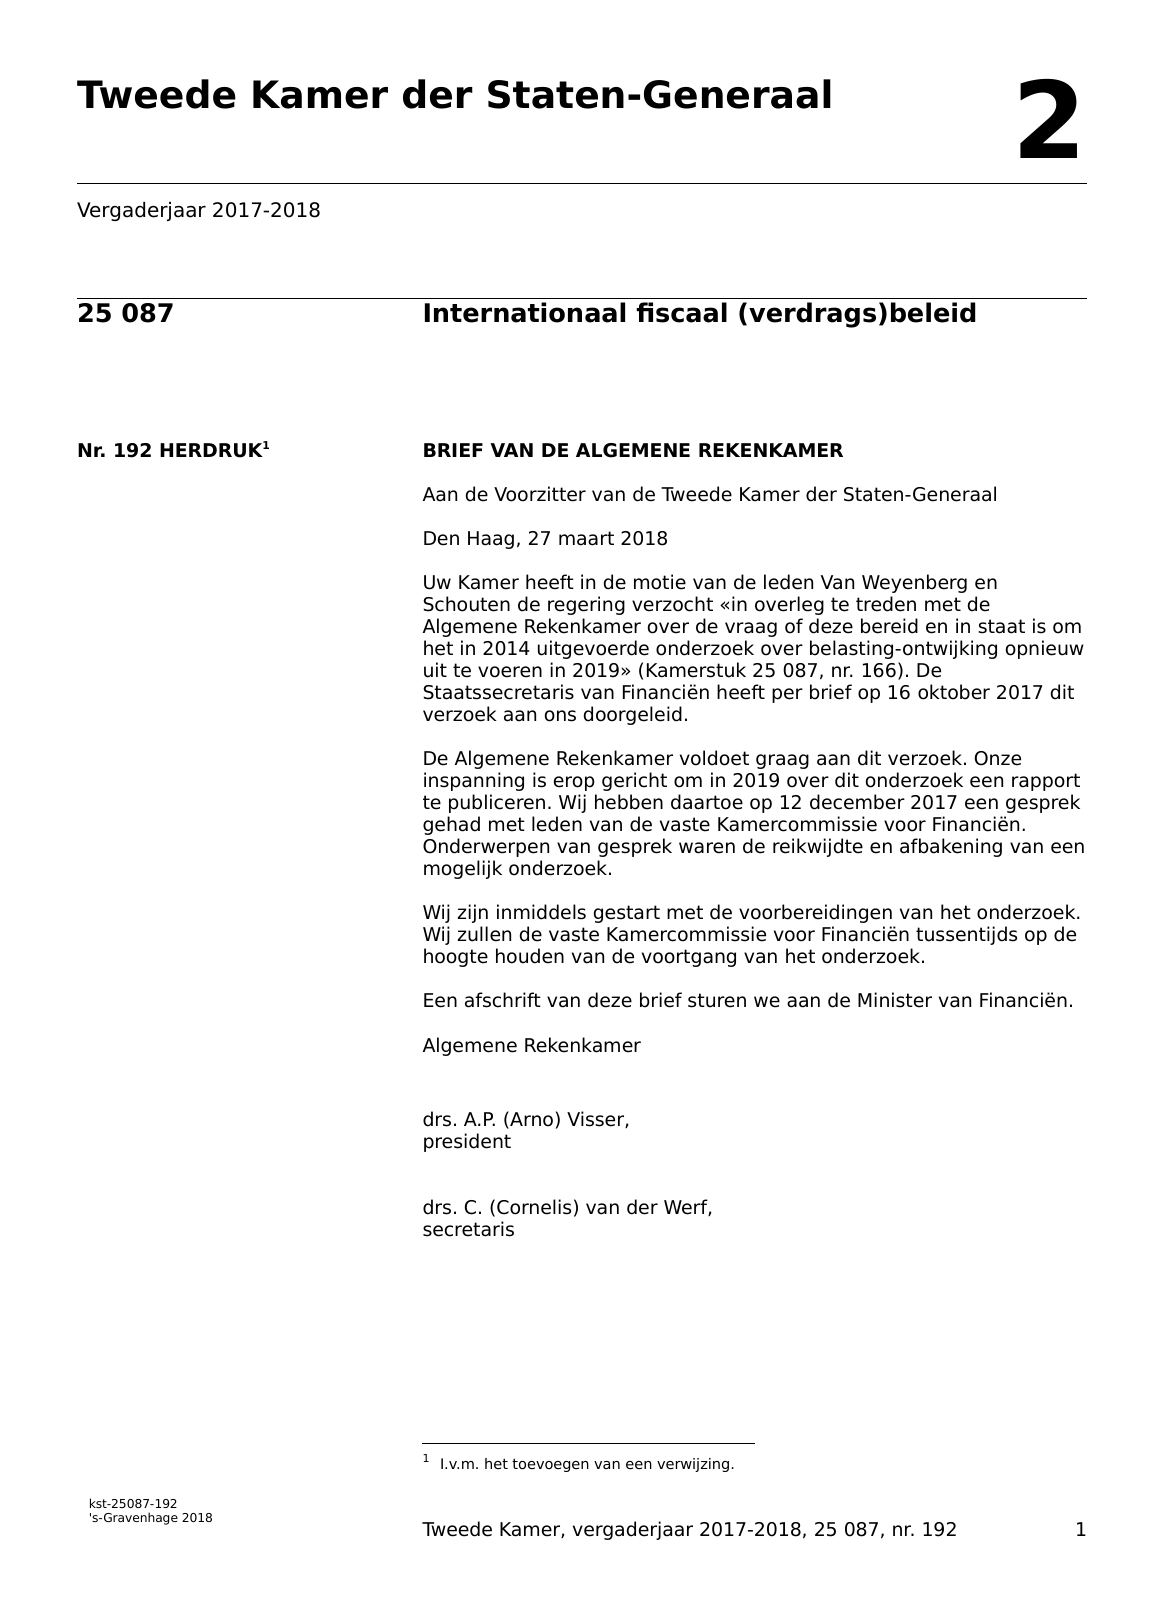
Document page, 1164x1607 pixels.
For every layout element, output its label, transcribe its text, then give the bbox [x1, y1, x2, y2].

subtitle 25 087 Internationaal fiscaal (verdrags)beleid [77, 299, 1087, 329]
text Uw Kamer heeft in de motie van de leden Van Weyenberg en Schouten de regering verzocht «in overleg te treden met de Algemene Rekenkamer over de vraag of deze bereid en in staat is om het in 2014 uitgevoerde onderzoek over belasting-ontwijking opnieuw uit te voeren in 2019» (Kamerstuk 25 087, nr. 166). De Staatssecretaris van Financiën heeft per brief op 16 oktober 2017 dit verzoek aan ons doorgeleid. [422, 572, 1087, 726]
text Een afschrift van deze brief sturen we aan de Minister van Financiën. [422, 990, 1087, 1012]
text De Algemene Rekenkamer voldoet graag aan dit verzoek. Onze inspanning is erop gericht om in 2019 over dit onderzoek een rapport te publiceren. Wij hebben daartoe op 12 december 2017 een gesprek gehad met leden van de vaste Kamercommissie voor Financiën. Onderwerpen van gesprek waren de reikwijdte en afbakening van een mogelijk onderzoek. [422, 748, 1087, 880]
table_header 2 [886, 59, 1087, 183]
text Wij zijn inmiddels gestart met de voorbereidingen van het onderzoek. Wij zullen de vaste Kamercommissie voor Financiën tussentijds op de hoogte houden van de voortgang van het onderzoek. [422, 902, 1087, 968]
text drs. A.P. (Arno) Visser, president [422, 1087, 1087, 1152]
text Aan de Voorzitter van de Tweede Kamer der Staten-Generaal [422, 484, 1087, 506]
text I.v.m. het toevoegen van een verwijzing. [422, 1452, 1087, 1474]
table_header Tweede Kamer der Staten-Generaal [77, 59, 886, 183]
text Algemene Rekenkamer [422, 1034, 1087, 1057]
text kst-25087-192 [88, 1497, 323, 1511]
text 's-Gravenhage 2018 [88, 1511, 323, 1525]
text Den Haag, 27 maart 2018 [422, 528, 1087, 550]
table_cell Vergaderjaar 2017-2018 [77, 184, 1087, 298]
text drs. C. (Cornelis) van der Werf, secretaris [422, 1175, 1087, 1241]
subtitle Nr. 192 HERDRUK BRIEF VAN DE ALGEMENE REKENKAMER [77, 440, 1087, 462]
